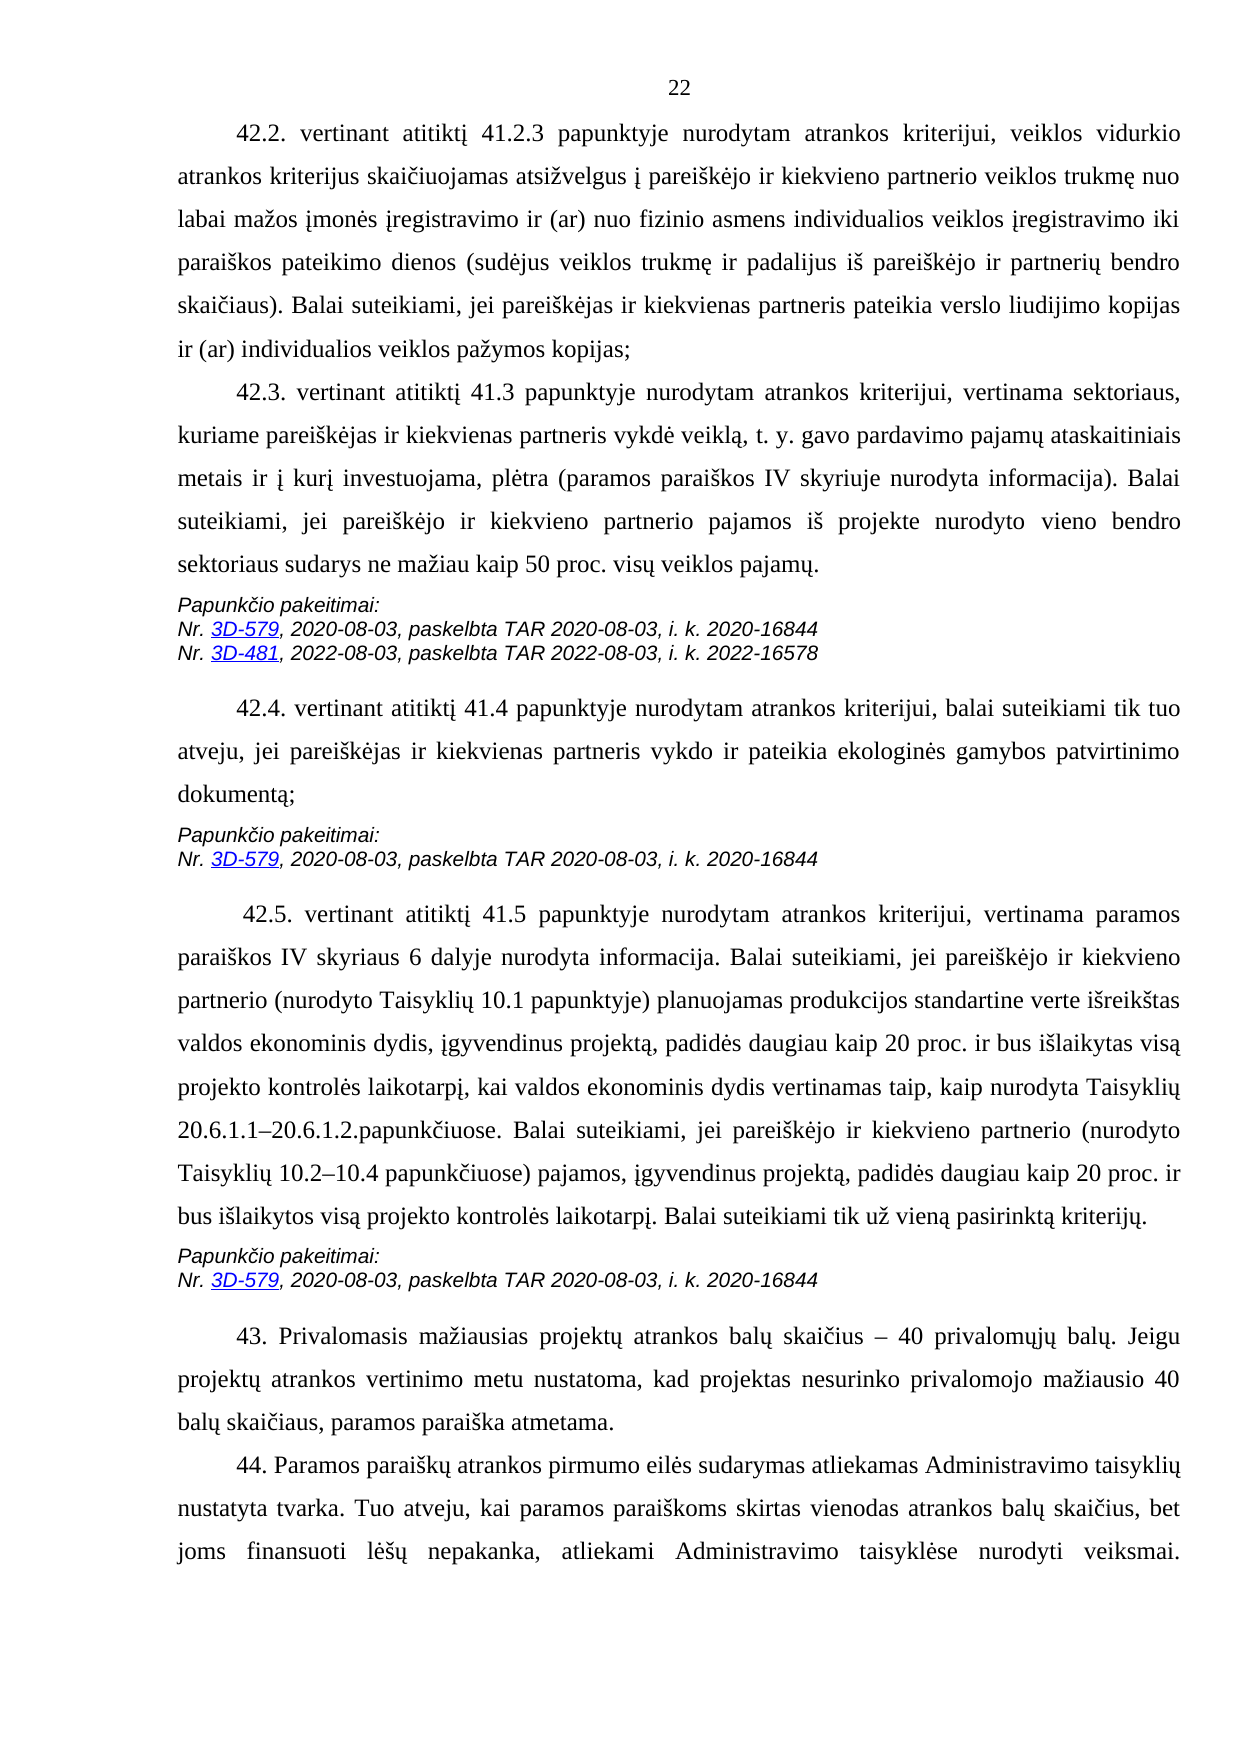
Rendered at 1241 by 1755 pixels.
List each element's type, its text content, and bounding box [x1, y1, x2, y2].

text 44. Paramos paraiškų atrankos pirmumo eilės sudarymas atliekamas Administravimo taisyklių nustatyta tvarka. Tuo atveju, kai paramos paraiškoms skirtas vienodas atrankos balų skaičius, bet joms finansuoti lėšų nepakanka, atliekami Administravimo taisyklėse nurodyti veiksmai. [177, 1450, 1181, 1565]
text Nr. 3D-579, 2020-08-03, paskelbta TAR 2020-08-03, i. k. 2020-16844 [177, 846, 1181, 870]
text Nr. 3D-579, 2020-08-03, paskelbta TAR 2020-08-03, i. k. 2020-16844 [177, 616, 1181, 640]
text 42.5. vertinant atitiktį 41.5 papunktyje nurodytam atrankos kriterijui, vertinama paramos paraiškos IV skyriaus 6 dalyje nurodyta informacija. Balai suteikiami, jei pareiškėjo ir kiekvieno partnerio (nurodyto Taisyklių 10.1 papunktyje) planuojamas produkcijos standartine verte išreikštas valdos ekonominis dydis, įgyvendinus projektą, padidės daugiau kaip 20 proc. ir bus išlaikytas visą projekto kontrolės laikotarpį, kai valdos ekonominis dydis vertinamas taip, kaip nurodyta Taisyklių 20.6.1.1–20.6.1.2.papunkčiuose. Balai suteikiami, jei pareiškėjo ir kiekvieno partnerio (nurodyto Taisyklių 10.2–10.4 papunkčiuose) pajamos, įgyvendinus projektą, padidės daugiau kaip 20 proc. ir bus išlaikytos visą projekto kontrolės laikotarpį. Balai suteikiami tik už vieną pasirinktą kriterijų. [177, 899, 1181, 1230]
text Papunkčio pakeitimai: [177, 592, 1181, 616]
text Nr. 3D-481, 2022-08-03, paskelbta TAR 2022-08-03, i. k. 2022-16578 [177, 640, 1181, 664]
text Papunkčio pakeitimai: [177, 1244, 1181, 1268]
text 42.4. vertinant atitiktį 41.4 papunktyje nurodytam atrankos kriterijui, balai suteikiami tik tuo atveju, jei pareiškėjas ir kiekvienas partneris vykdo ir pateikia ekologinės gamybos patvirtinimo dokumentą; [177, 693, 1181, 808]
text Nr. 3D-579, 2020-08-03, paskelbta TAR 2020-08-03, i. k. 2020-16844 [177, 1268, 1181, 1292]
text 42.2. vertinant atitiktį 41.2.3 papunktyje nurodytam atrankos kriterijui, veiklos vidurkio atrankos kriterijus skaičiuojamas atsižvelgus į pareiškėjo ir kiekvieno partnerio veiklos trukmę nuo labai mažos įmonės įregistravimo ir (ar) nuo fizinio asmens individualios veiklos įregistravimo iki paraiškos pateikimo dienos (sudėjus veiklos trukmę ir padalijus iš pareiškėjo ir partnerių bendro skaičiaus). Balai suteikiami, jei pareiškėjas ir kiekvienas partneris pateikia verslo liudijimo kopijas ir (ar) individualios veiklos pažymos kopijas; [177, 118, 1181, 362]
text 42.3. vertinant atitiktį 41.3 papunktyje nurodytam atrankos kriterijui, vertinama sektoriaus, kuriame pareiškėjas ir kiekvienas partneris vykdė veiklą, t. y. gavo pardavimo pajamų ataskaitiniais metais ir į kurį investuojama, plėtra (paramos paraiškos IV skyriuje nurodyta informacija). Balai suteikiami, jei pareiškėjo ir kiekvieno partnerio pajamos iš projekte nurodyto vieno bendro sektoriaus sudarys ne mažiau kaip 50 proc. visų veiklos pajamų. [177, 377, 1181, 578]
text 43. Privalomasis mažiausias projektų atrankos balų skaičius – 40 privalomųjų balų. Jeigu projektų atrankos vertinimo metu nustatoma, kad projektas nesurinko privalomojo mažiausio 40 balų skaičiaus, paramos paraiška atmetama. [177, 1321, 1181, 1436]
text Papunkčio pakeitimai: [177, 822, 1181, 846]
